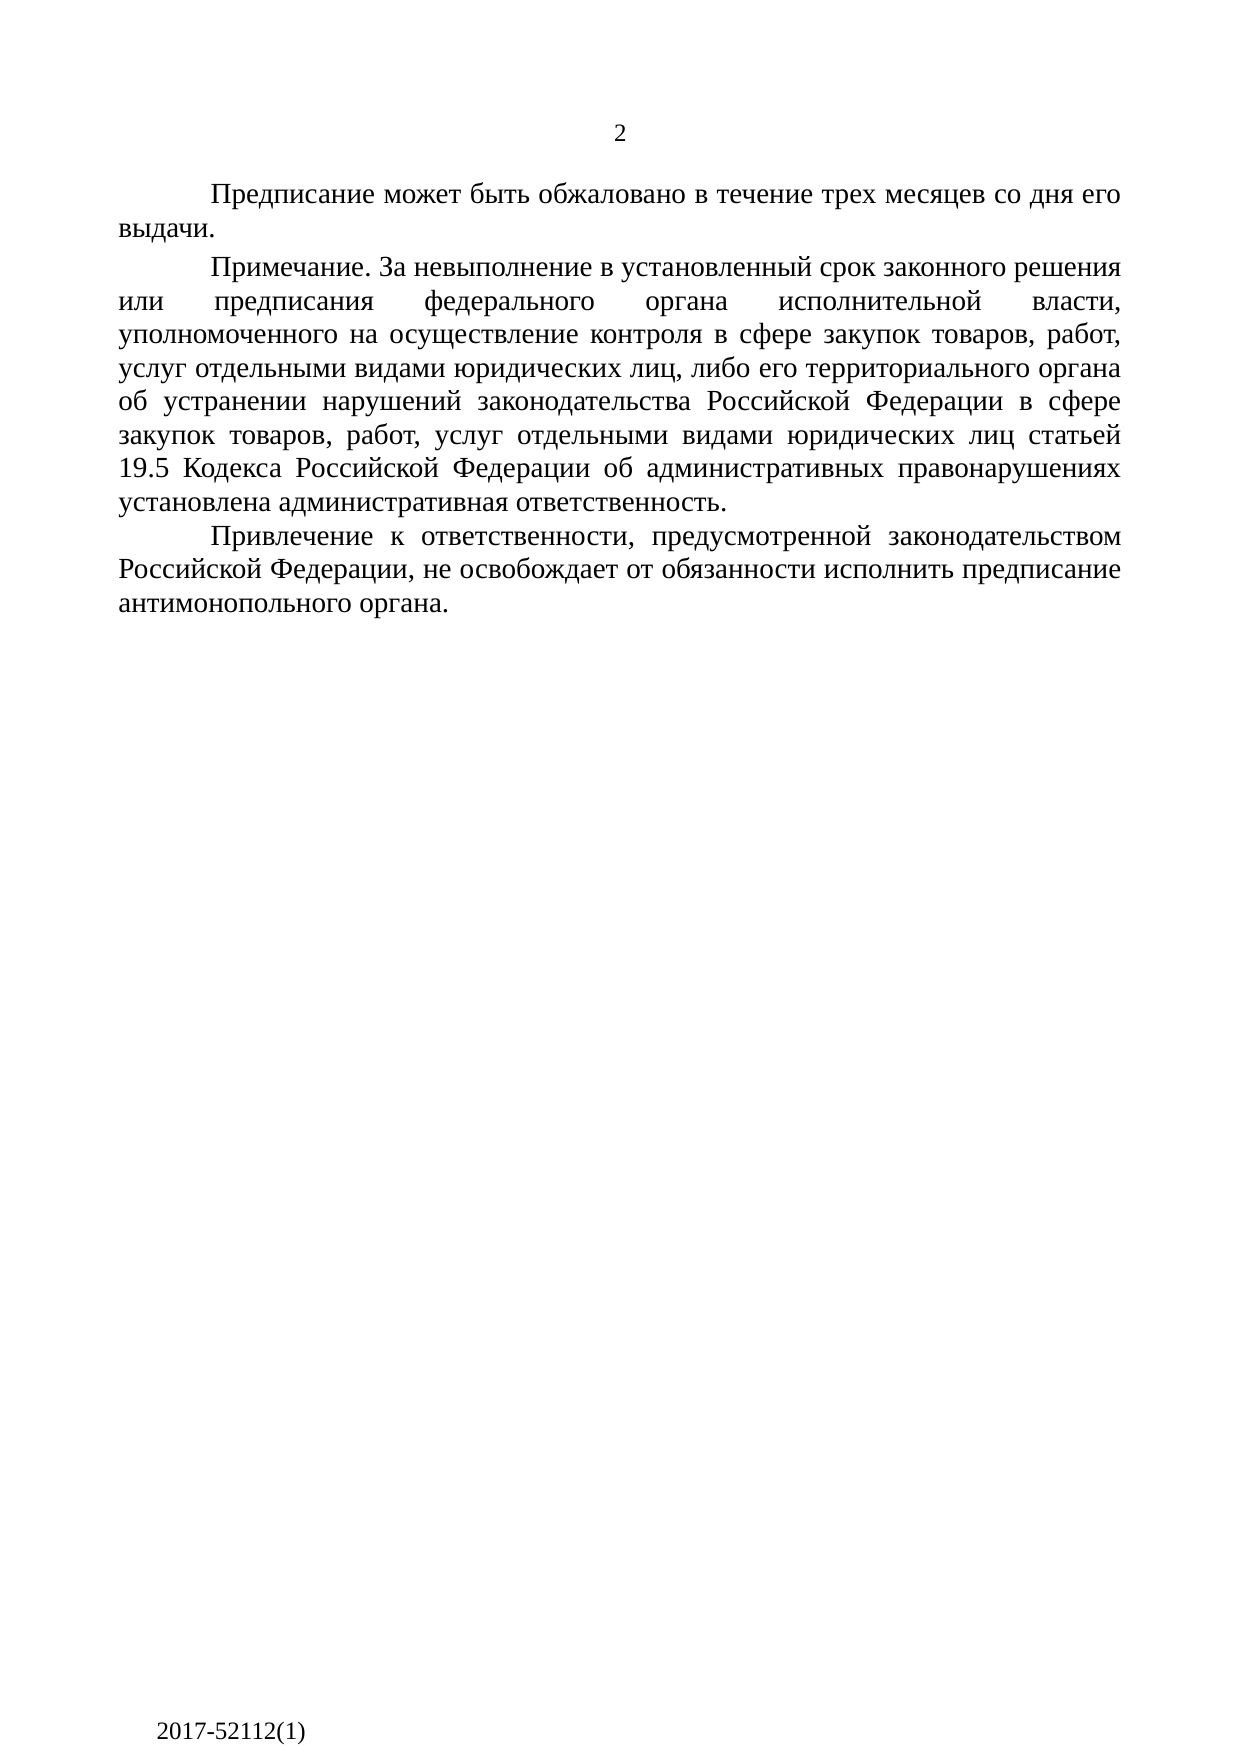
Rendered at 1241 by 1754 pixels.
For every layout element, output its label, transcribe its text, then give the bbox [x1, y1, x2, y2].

text Примечание. За невыполнение в установленный срок законного решения или предписания федерального органа исполнительной власти, уполномоченного на осуществление контроля в сфере закупок товаров, работ, услуг отдельными видами юридических лиц, либо его территориального органа об устранении нарушений законодательства Российской Федерации в сфере закупок товаров, работ, услуг отдельными видами юридических лиц статьей 19.5 Кодекса Российской Федерации об административных правонарушениях установлена административная ответственность. [118, 249, 1122, 518]
text Предписание может быть обжаловано в течение трех месяцев со дня его выдачи. [118, 176, 1122, 243]
text Привлечение к ответственности, предусмотренной законодательством Российской Федерации, не освобождает от обязанности исполнить предписание антимонопольного органа. [118, 518, 1122, 618]
